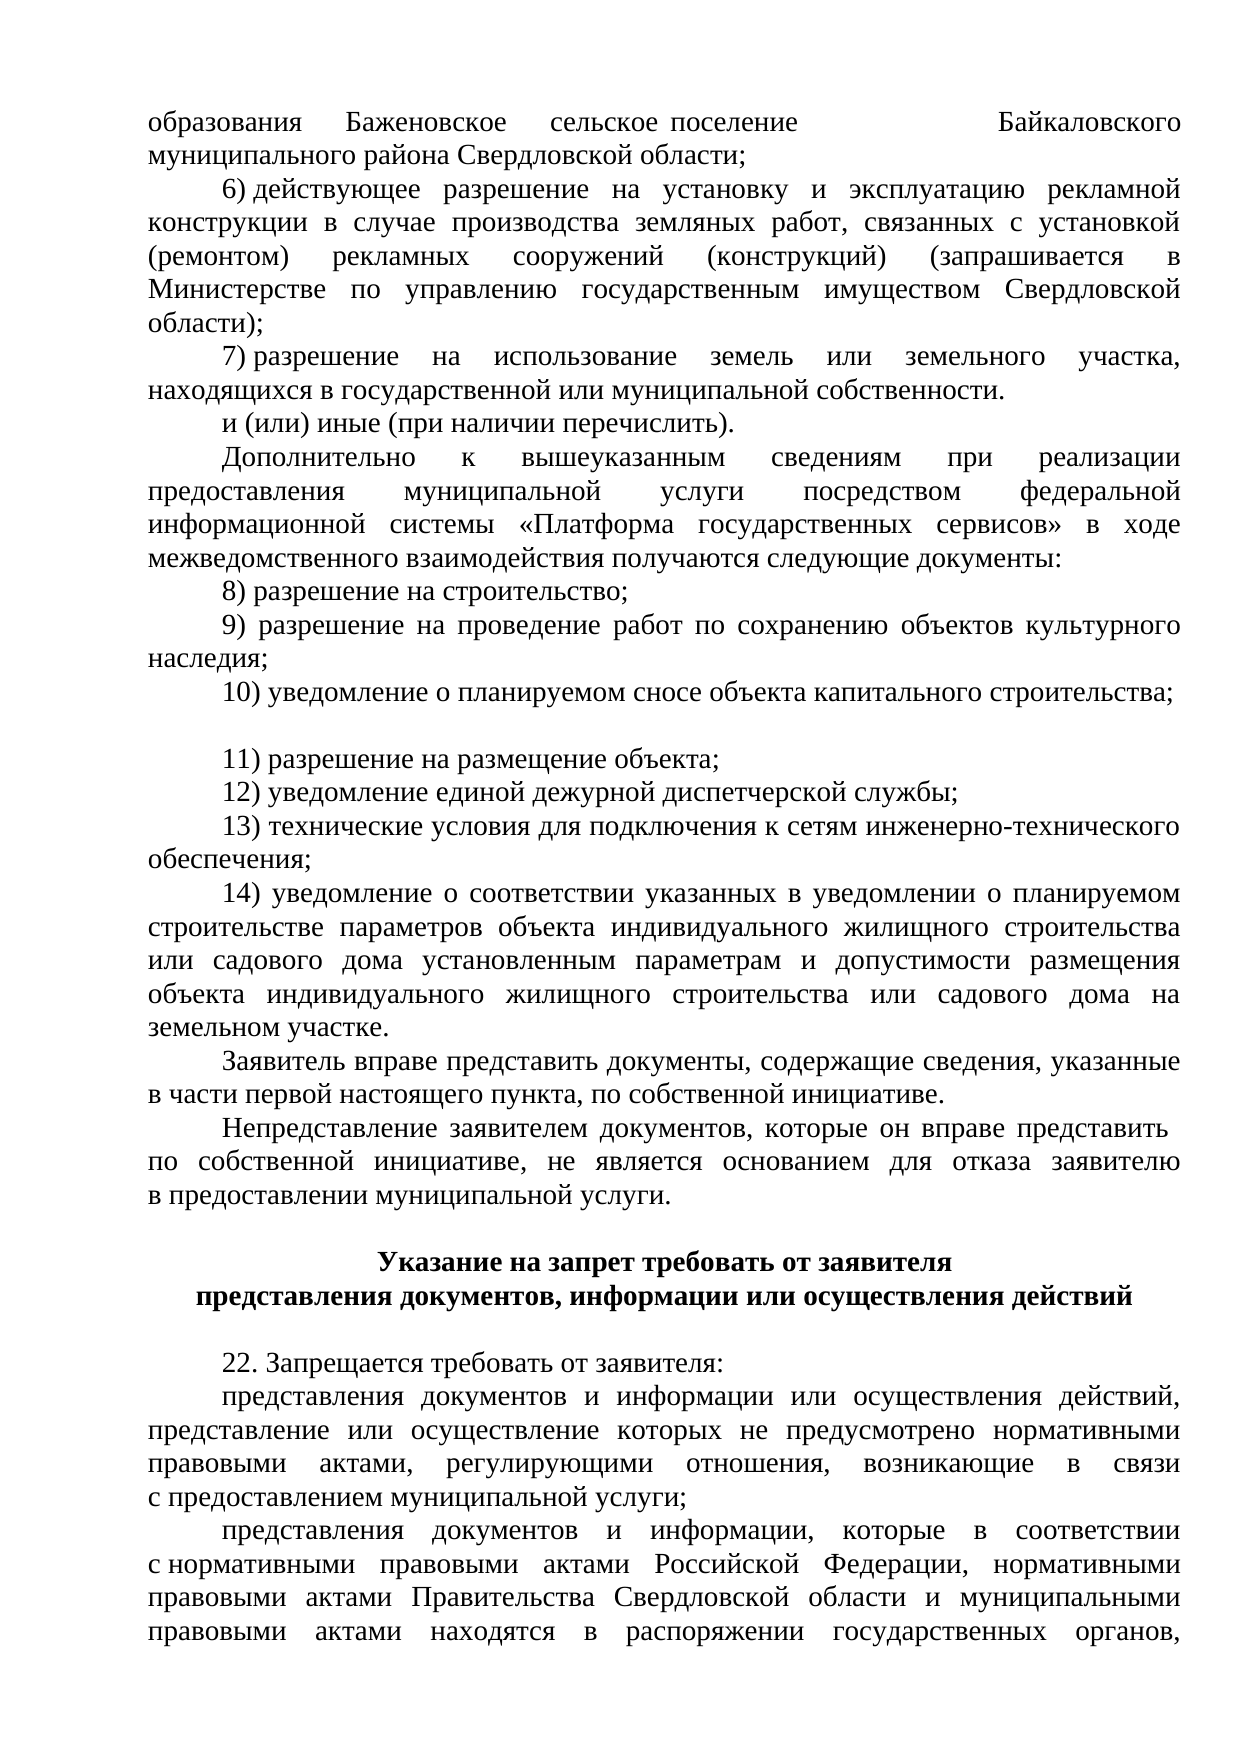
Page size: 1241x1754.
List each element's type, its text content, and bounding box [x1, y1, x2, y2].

text 7) разрешение на использование земель или земельного участка, находящихся в государственной или муниципальной собственности. [148, 338, 1181, 406]
text Непредставление заявителем документов, которые он вправе представить по собственной инициативе, не является основанием для отказа заявителю в предоставлении муниципальной услуги. [148, 1110, 1181, 1211]
text Дополнительно к вышеуказанным сведениям при реализации предоставления муниципальной услуги посредством федеральной информационной системы «Платформа государственных сервисов» в ходе межведомственного взаимодействия получаются следующие документы: [148, 439, 1181, 573]
text Заявитель вправе представить документы, содержащие сведения, указанные в части первой настоящего пункта, по собственной инициативе. [148, 1043, 1181, 1110]
text представления документов и информации, которые в соответствии с нормативными правовыми актами Российской Федерации, нормативными правовыми актами Правительства Свердловской области и муниципальными правовыми актами находятся в распоряжении государственных органов, [148, 1512, 1181, 1647]
text 22. Запрещается требовать от заявителя: [148, 1345, 1181, 1378]
text представления документов и информации или осуществления действий, представление или осуществление которых не предусмотрено нормативными правовыми актами, регулирующими отношения, возникающие в связи с предоставлением муниципальной услуги; [148, 1378, 1181, 1512]
text 9) разрешение на проведение работ по сохранению объектов культурного наследия; [148, 607, 1181, 674]
text 12) уведомление единой дежурной диспетчерской службы; [148, 774, 1181, 808]
text Указание на запрет требовать от заявителя [148, 1244, 1181, 1278]
text 8) разрешение на строительство; [148, 573, 1181, 607]
text 6) действующее разрешение на установку и эксплуатацию рекламной конструкции в случае производства земляных работ, связанных с установкой (ремонтом) рекламных сооружений (конструкций) (запрашивается в Министерстве по управлению государственным имуществом Свердловской области); [148, 171, 1181, 338]
text образования Баженовское сельское поселение Байкаловского муниципального района Свердловской области; [148, 104, 1181, 171]
text 13) технические условия для подключения к сетям инженерно-технического обеспечения; [148, 808, 1181, 875]
text представления документов, информации или осуществления действий [148, 1278, 1181, 1311]
text и (или) иные (при наличии перечислить). [148, 406, 1181, 439]
text 14) уведомление о соответствии указанных в уведомлении о планируемом строительстве параметров объекта индивидуального жилищного строительства или садового дома установленным параметрам и допустимости размещения объекта индивидуального жилищного строительства или садового дома на земельном участке. [148, 875, 1181, 1043]
text 11) разрешение на размещение объекта; [148, 741, 1181, 774]
text 10) уведомление о планируемом сносе объекта капитального строительства; [148, 674, 1181, 707]
